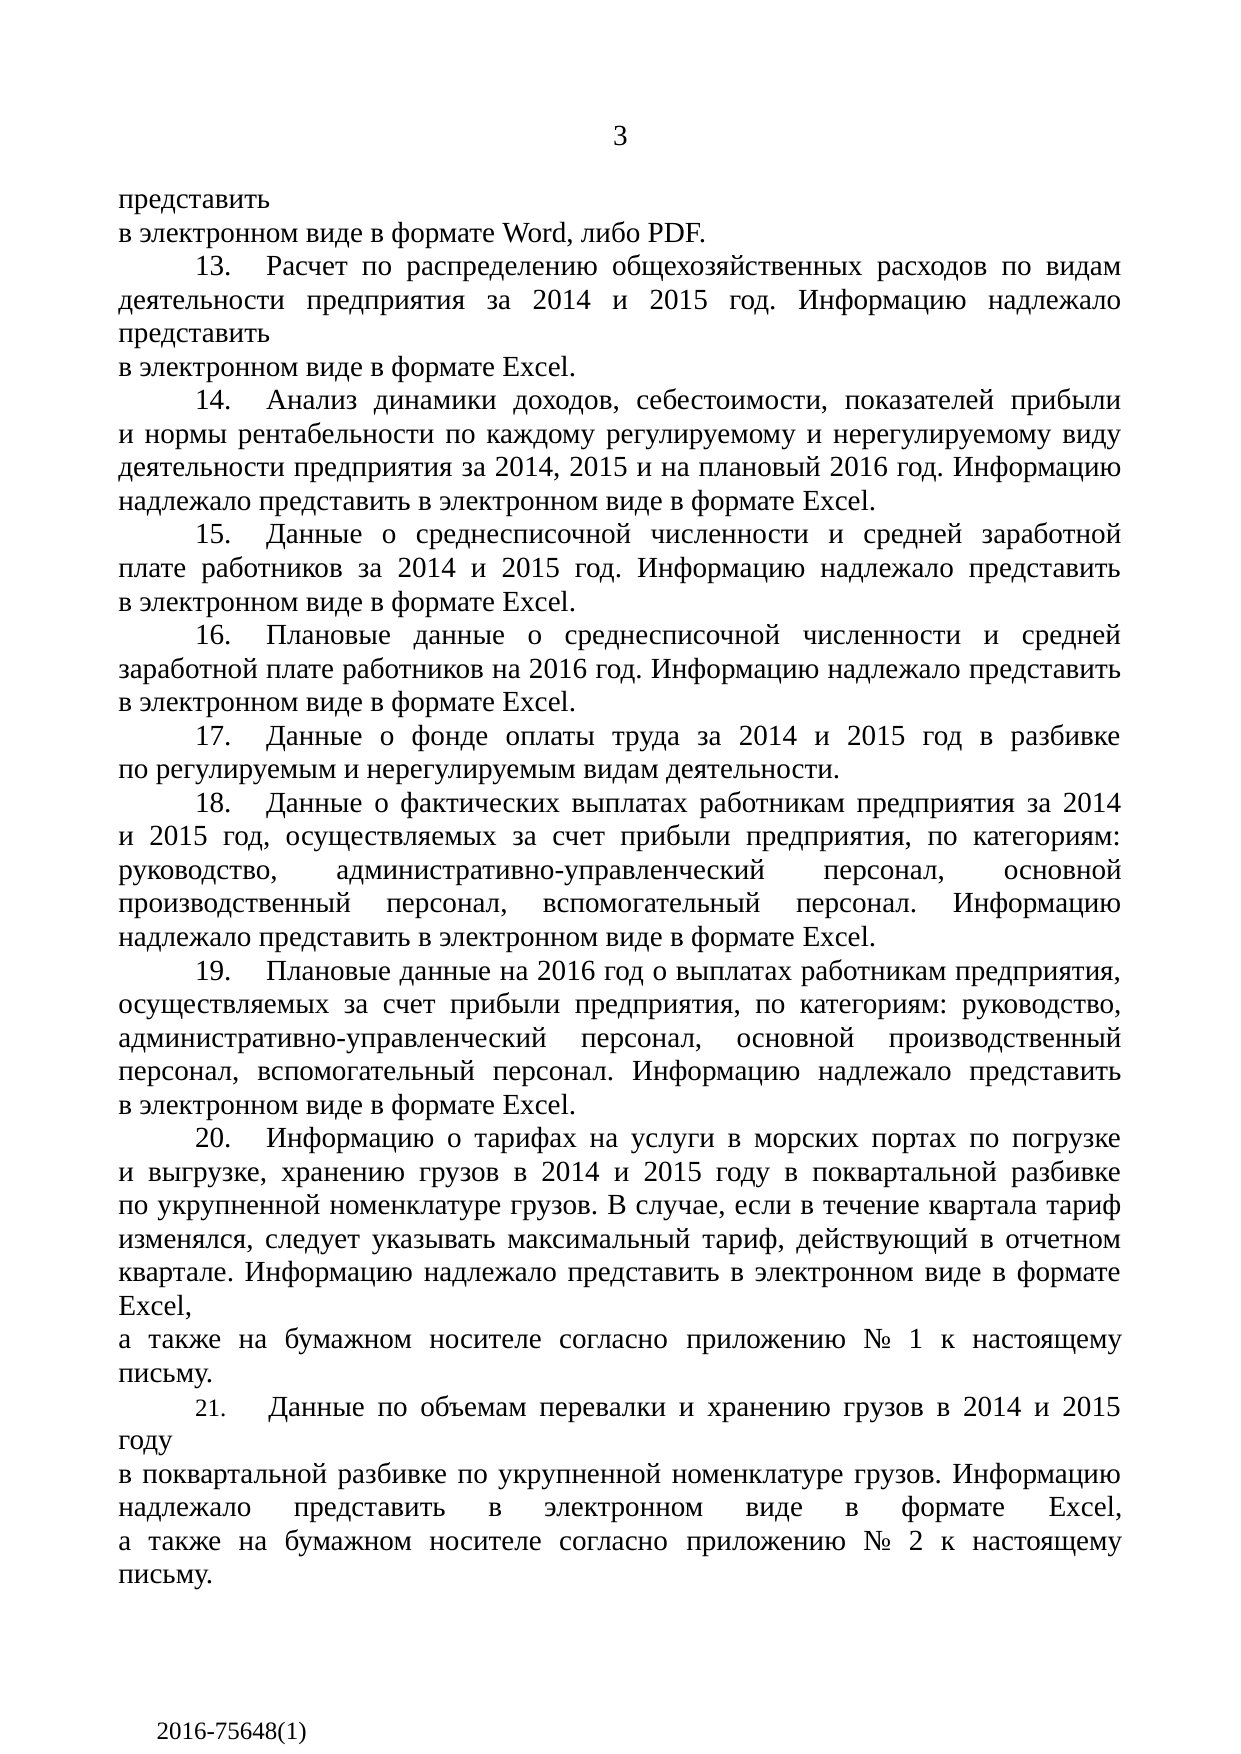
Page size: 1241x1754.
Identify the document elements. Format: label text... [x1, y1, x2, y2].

list Данные по объемам перевалки и хранению грузов в 2014 и 2015 году в поквартальной разбивке по укрупненной номенклатуре грузов. Информацию надлежало представить в электронном виде в формате Excel, а также на бумажном носителе согласно приложению № 2 к настоящему письму. [118, 1389, 1122, 1590]
text 17. Данные о фонде оплаты труда за 2014 и 2015 год в разбивке по регулируемым и нерегулируемым видам деятельности. [118, 718, 1122, 785]
text 15. Данные о среднесписочной численности и средней заработной плате работников за 2014 и 2015 год. Информацию надлежало представить в электронном виде в формате Excel. [118, 517, 1122, 617]
text представить в электронном виде в формате Word, либо PDF. [118, 181, 1122, 248]
text 13. Расчет по распределению общехозяйственных расходов по видам деятельности предприятия за 2014 и 2015 год. Информацию надлежало представить в электронном виде в формате Excel. [118, 248, 1122, 382]
text 19. Плановые данные на 2016 год о выплатах работникам предприятия, осуществляемых за счет прибыли предприятия, по категориям: руководство, административно-управленческий персонал, основной производственный персонал, вспомогательный персонал. Информацию надлежало представить в электронном виде в формате Excel. [118, 953, 1122, 1120]
text 16. Плановые данные о среднесписочной численности и средней заработной плате работников на 2016 год. Информацию надлежало представить в электронном виде в формате Excel. [118, 617, 1122, 718]
text 20. Информацию о тарифах на услуги в морских портах по погрузке и выгрузке, хранению грузов в 2014 и 2015 году в поквартальной разбивке по укрупненной номенклатуре грузов. В случае, если в течение квартала тариф изменялся, следует указывать максимальный тариф, действующий в отчетном квартале. Информацию надлежало представить в электронном виде в формате Excel, а также на бумажном носителе согласно приложению № 1 к настоящему письму. [118, 1120, 1122, 1389]
text 18. Данные о фактических выплатах работникам предприятия за 2014 и 2015 год, осуществляемых за счет прибыли предприятия, по категориям: руководство, административно-управленческий персонал, основной производственный персонал, вспомогательный персонал. Информацию надлежало представить в электронном виде в формате Excel. [118, 785, 1122, 953]
text 14. Анализ динамики доходов, себестоимости, показателей прибыли и нормы рентабельности по каждому регулируемому и нерегулируемому виду деятельности предприятия за 2014, 2015 и на плановый 2016 год. Информацию надлежало представить в электронном виде в формате Excel. [118, 382, 1122, 517]
